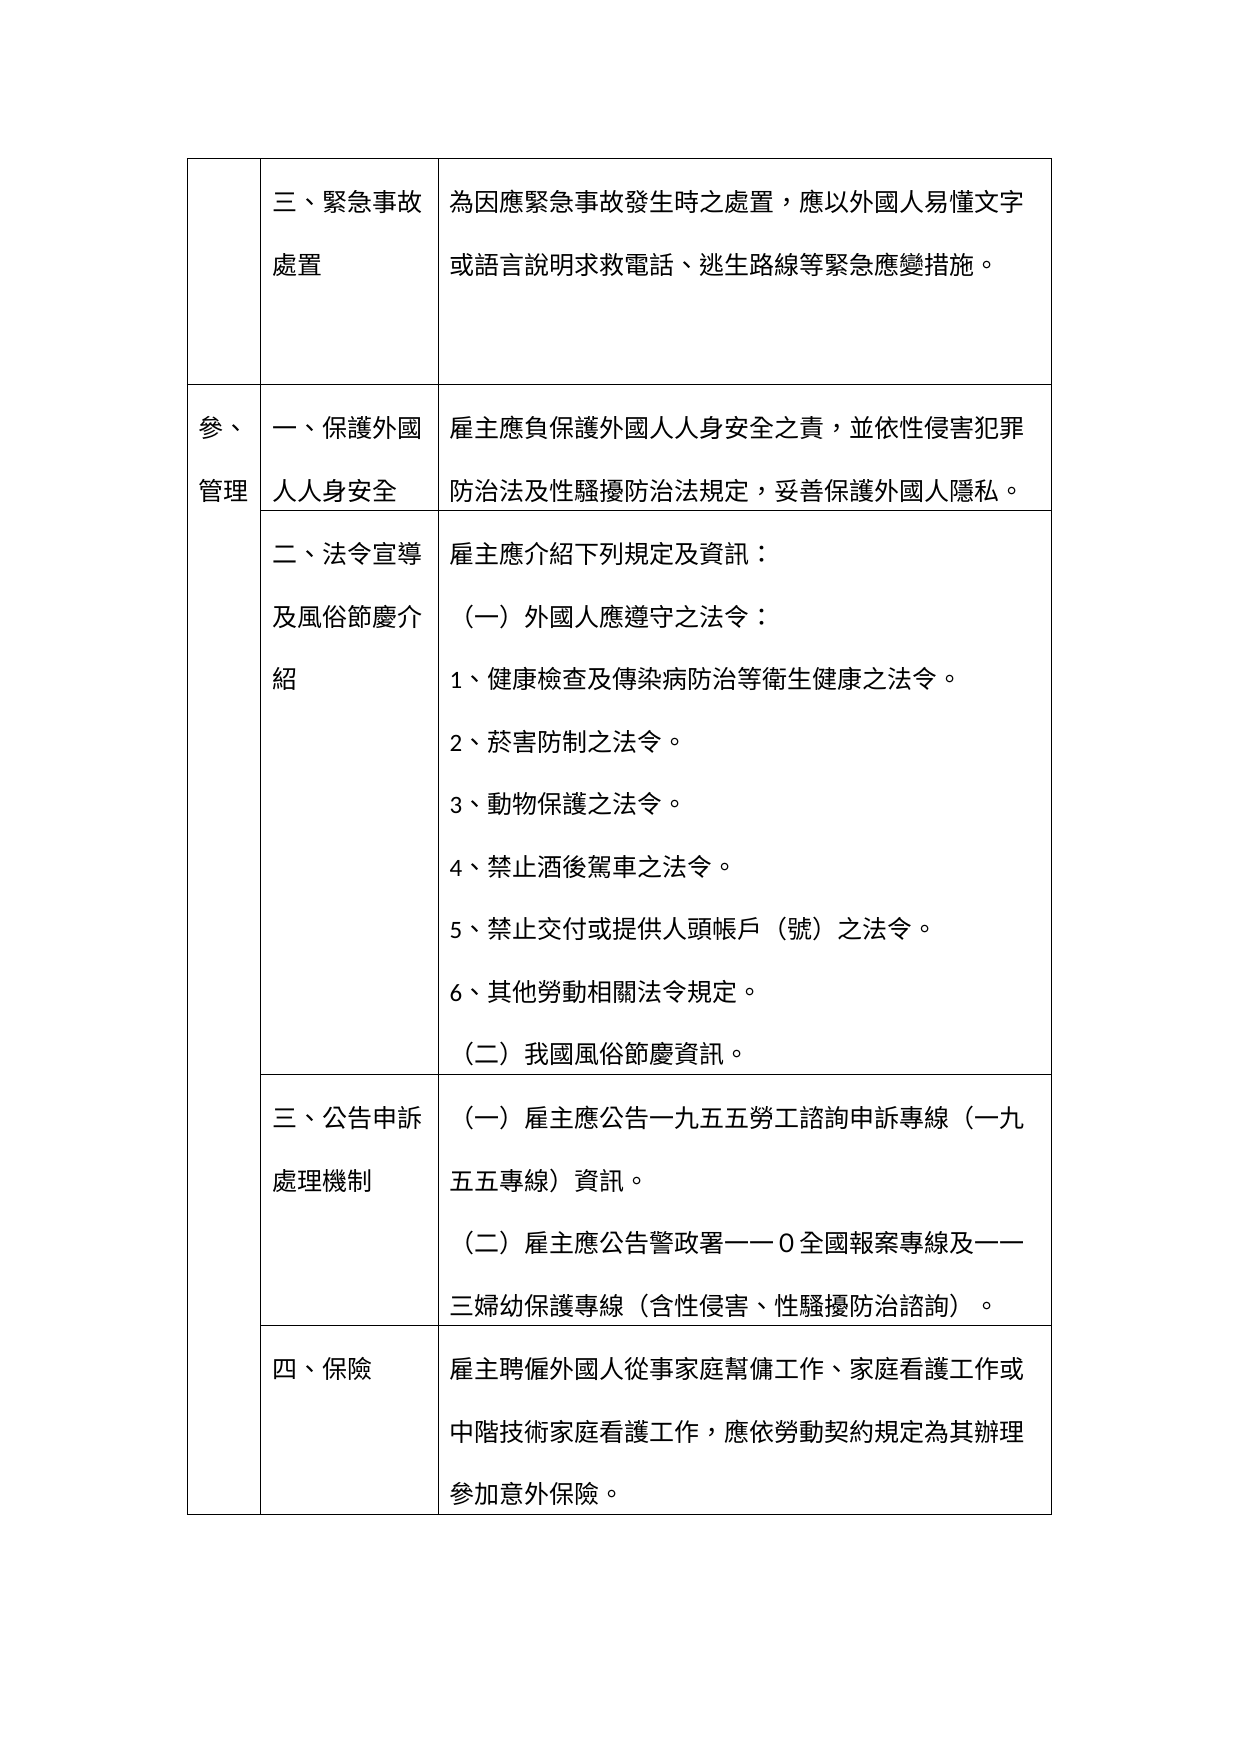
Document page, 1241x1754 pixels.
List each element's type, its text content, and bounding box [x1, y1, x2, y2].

table_cell 一、保護外國人人身安全 [261, 385, 438, 510]
table_cell 雇主聘僱外國人從事家庭幫傭工作、家庭看護工作或中階技術家庭看護工作，應依勞動契約規定為其辦理參加意外保險。 [439, 1326, 1051, 1513]
table_cell [188, 159, 260, 384]
table_cell 三、公告申訴處理機制 [261, 1075, 438, 1325]
table_cell 雇主應介紹下列規定及資訊： （一）外國人應遵守之法令： 1、健康檢查及傳染病防治等衛生健康之法令。 2、菸害防制之法令。 3、動物保護之法令。 4、禁止酒後駕車之法令。 5、禁止交付或提供人頭帳戶（號）之法令。 6、其他勞動相關法令規定。 （二）我國風俗節慶資訊。 [439, 511, 1051, 1074]
table_cell 雇主應負保護外國人人身安全之責，並依性侵害犯罪防治法及性騷擾防治法規定，妥善保護外國人隱私。 [439, 385, 1051, 510]
table_cell 為因應緊急事故發生時之處置，應以外國人易懂文字或語言說明求救電話、逃生路線等緊急應變措施。 [439, 159, 1051, 384]
table_cell 三、緊急事故處置 [261, 159, 438, 384]
table_cell 二、法令宣導及風俗節慶介紹 [261, 511, 438, 1074]
table_cell 參、管理 [188, 385, 260, 1513]
table_cell （一）雇主應公告一九五五勞工諮詢申訴專線（一九五五專線）資訊。 （二）雇主應公告警政署一一０全國報案專線及一一三婦幼保護專線（含性侵害、性騷擾防治諮詢）。 [439, 1075, 1051, 1325]
table_cell 四、保險 [261, 1326, 438, 1513]
